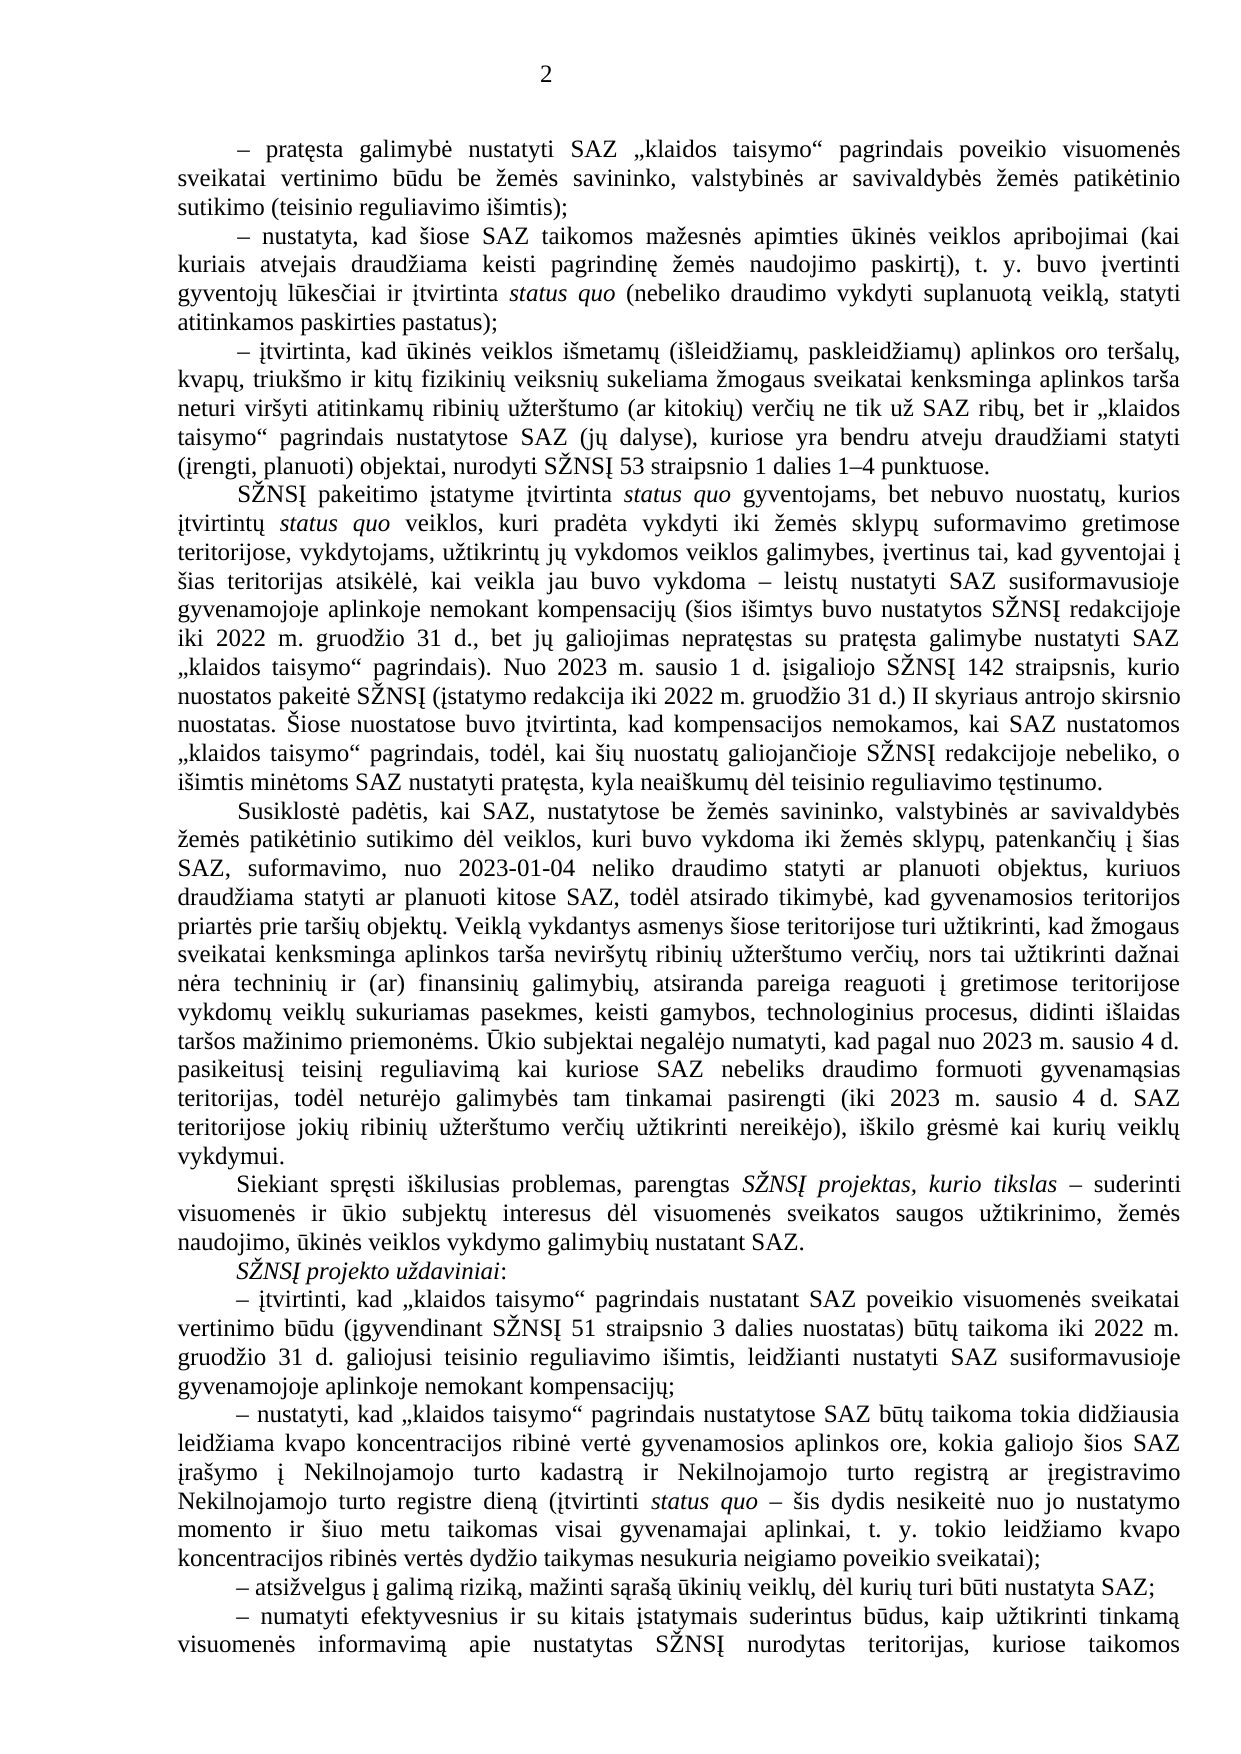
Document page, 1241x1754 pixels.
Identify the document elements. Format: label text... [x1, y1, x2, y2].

text Susiklostė padėtis, kai SAZ, nustatytose be žemės savininko, valstybinės ar savivaldybės žemės patikėtinio sutikimo dėl veiklos, kuri buvo vykdoma iki žemės sklypų, patenkančių į šias SAZ, suformavimo, nuo 2023-01-04 neliko draudimo statyti ar planuoti objektus, kuriuos draudžiama statyti ar planuoti kitose SAZ, todėl atsirado tikimybė, kad gyvenamosios teritorijos priartės prie taršių objektų. Veiklą vykdantys asmenys šiose teritorijose turi užtikrinti, kad žmogaus sveikatai kenksminga aplinkos tarša neviršytų ribinių užterštumo verčių, nors tai užtikrinti dažnai nėra techninių ir (ar) finansinių galimybių, atsiranda pareiga reaguoti į gretimose teritorijose vykdomų veiklų sukuriamas pasekmes, keisti gamybos, technologinius procesus, didinti išlaidas taršos mažinimo priemonėms. Ūkio subjektai negalėjo numatyti, kad pagal nuo 2023 m. sausio 4 d. pasikeitusį teisinį reguliavimą kai kuriose SAZ nebeliks draudimo formuoti gyvenamąsias teritorijas, todėl neturėjo galimybės tam tinkamai pasirengti (iki 2023 m. sausio 4 d. SAZ teritorijose jokių ribinių užterštumo verčių užtikrinti nereikėjo), iškilo grėsmė kai kurių veiklų vykdymui. [177, 796, 1181, 1169]
text – nustatyta, kad šiose SAZ taikomos mažesnės apimties ūkinės veiklos apribojimai (kai kuriais atvejais draudžiama keisti pagrindinę žemės naudojimo paskirtį), t. y. buvo įvertinti gyventojų lūkesčiai ir įtvirtinta status quo (nebeliko draudimo vykdyti suplanuotą veiklą, statyti atitinkamos paskirties pastatus); [177, 221, 1181, 336]
text – įtvirtinta, kad ūkinės veiklos išmetamų (išleidžiamų, paskleidžiamų) aplinkos oro teršalų, kvapų, triukšmo ir kitų fizikinių veiksnių sukeliama žmogaus sveikatai kenksminga aplinkos tarša neturi viršyti atitinkamų ribinių užterštumo (ar kitokių) verčių ne tik už SAZ ribų, bet ir „klaidos taisymo“ pagrindais nustatytose SAZ (jų dalyse), kuriose yra bendru atveju draudžiami statyti (įrengti, planuoti) objektai, nurodyti SŽNSĮ 53 straipsnio 1 dalies 1–4 punktuose. [177, 336, 1181, 479]
text – įtvirtinti, kad „klaidos taisymo“ pagrindais nustatant SAZ poveikio visuomenės sveikatai vertinimo būdu (įgyvendinant SŽNSĮ 51 straipsnio 3 dalies nuostatas) būtų taikoma iki 2022 m. gruodžio 31 d. galiojusi teisinio reguliavimo išimtis, leidžianti nustatyti SAZ susiformavusioje gyvenamojoje aplinkoje nemokant kompensacijų; [177, 1284, 1181, 1399]
text Siekiant spręsti iškilusias problemas, parengtas SŽNSĮ projektas, kurio tikslas – suderinti visuomenės ir ūkio subjektų interesus dėl visuomenės sveikatos saugos užtikrinimo, žemės naudojimo, ūkinės veiklos vykdymo galimybių nustatant SAZ. [177, 1169, 1181, 1256]
text – numatyti efektyvesnius ir su kitais įstatymais suderintus būdus, kaip užtikrinti tinkamą visuomenės informavimą apie nustatytas SŽNSĮ nurodytas teritorijas, kuriose taikomos [177, 1601, 1181, 1658]
text – nustatyti, kad „klaidos taisymo“ pagrindais nustatytose SAZ būtų taikoma tokia didžiausia leidžiama kvapo koncentracijos ribinė vertė gyvenamosios aplinkos ore, kokia galiojo šios SAZ įrašymo į Nekilnojamojo turto kadastrą ir Nekilnojamojo turto registrą ar įregistravimo Nekilnojamojo turto registre dieną (įtvirtinti status quo – šis dydis nesikeitė nuo jo nustatymo momento ir šiuo metu taikomas visai gyvenamajai aplinkai, t. y. tokio leidžiamo kvapo koncentracijos ribinės vertės dydžio taikymas nesukuria neigiamo poveikio sveikatai); [177, 1399, 1181, 1572]
text – atsižvelgus į galimą riziką, mažinti sąrašą ūkinių veiklų, dėl kurių turi būti nustatyta SAZ; [177, 1572, 1181, 1601]
text – pratęsta galimybė nustatyti SAZ „klaidos taisymo“ pagrindais poveikio visuomenės sveikatai vertinimo būdu be žemės savininko, valstybinės ar savivaldybės žemės patikėtinio sutikimo (teisinio reguliavimo išimtis); [177, 134, 1181, 221]
text SŽNSĮ pakeitimo įstatyme įtvirtinta status quo gyventojams, bet nebuvo nuostatų, kurios įtvirtintų status quo veiklos, kuri pradėta vykdyti iki žemės sklypų suformavimo gretimose teritorijose, vykdytojams, užtikrintų jų vykdomos veiklos galimybes, įvertinus tai, kad gyventojai į šias teritorijas atsikėlė, kai veikla jau buvo vykdoma – leistų nustatyti SAZ susiformavusioje gyvenamojoje aplinkoje nemokant kompensacijų (šios išimtys buvo nustatytos SŽNSĮ redakcijoje iki 2022 m. gruodžio 31 d., bet jų galiojimas nepratęstas su pratęsta galimybe nustatyti SAZ „klaidos taisymo“ pagrindais). Nuo 2023 m. sausio 1 d. įsigaliojo SŽNSĮ 142 straipsnis, kurio nuostatos pakeitė SŽNSĮ (įstatymo redakcija iki 2022 m. gruodžio 31 d.) II skyriaus antrojo skirsnio nuostatas. Šiose nuostatose buvo įtvirtinta, kad kompensacijos nemokamos, kai SAZ nustatomos „klaidos taisymo“ pagrindais, todėl, kai šių nuostatų galiojančioje SŽNSĮ redakcijoje nebeliko, o išimtis minėtoms SAZ nustatyti pratęsta, kyla neaiškumų dėl teisinio reguliavimo tęstinumo. [177, 479, 1181, 796]
text SŽNSĮ projekto uždaviniai: [177, 1256, 1181, 1284]
